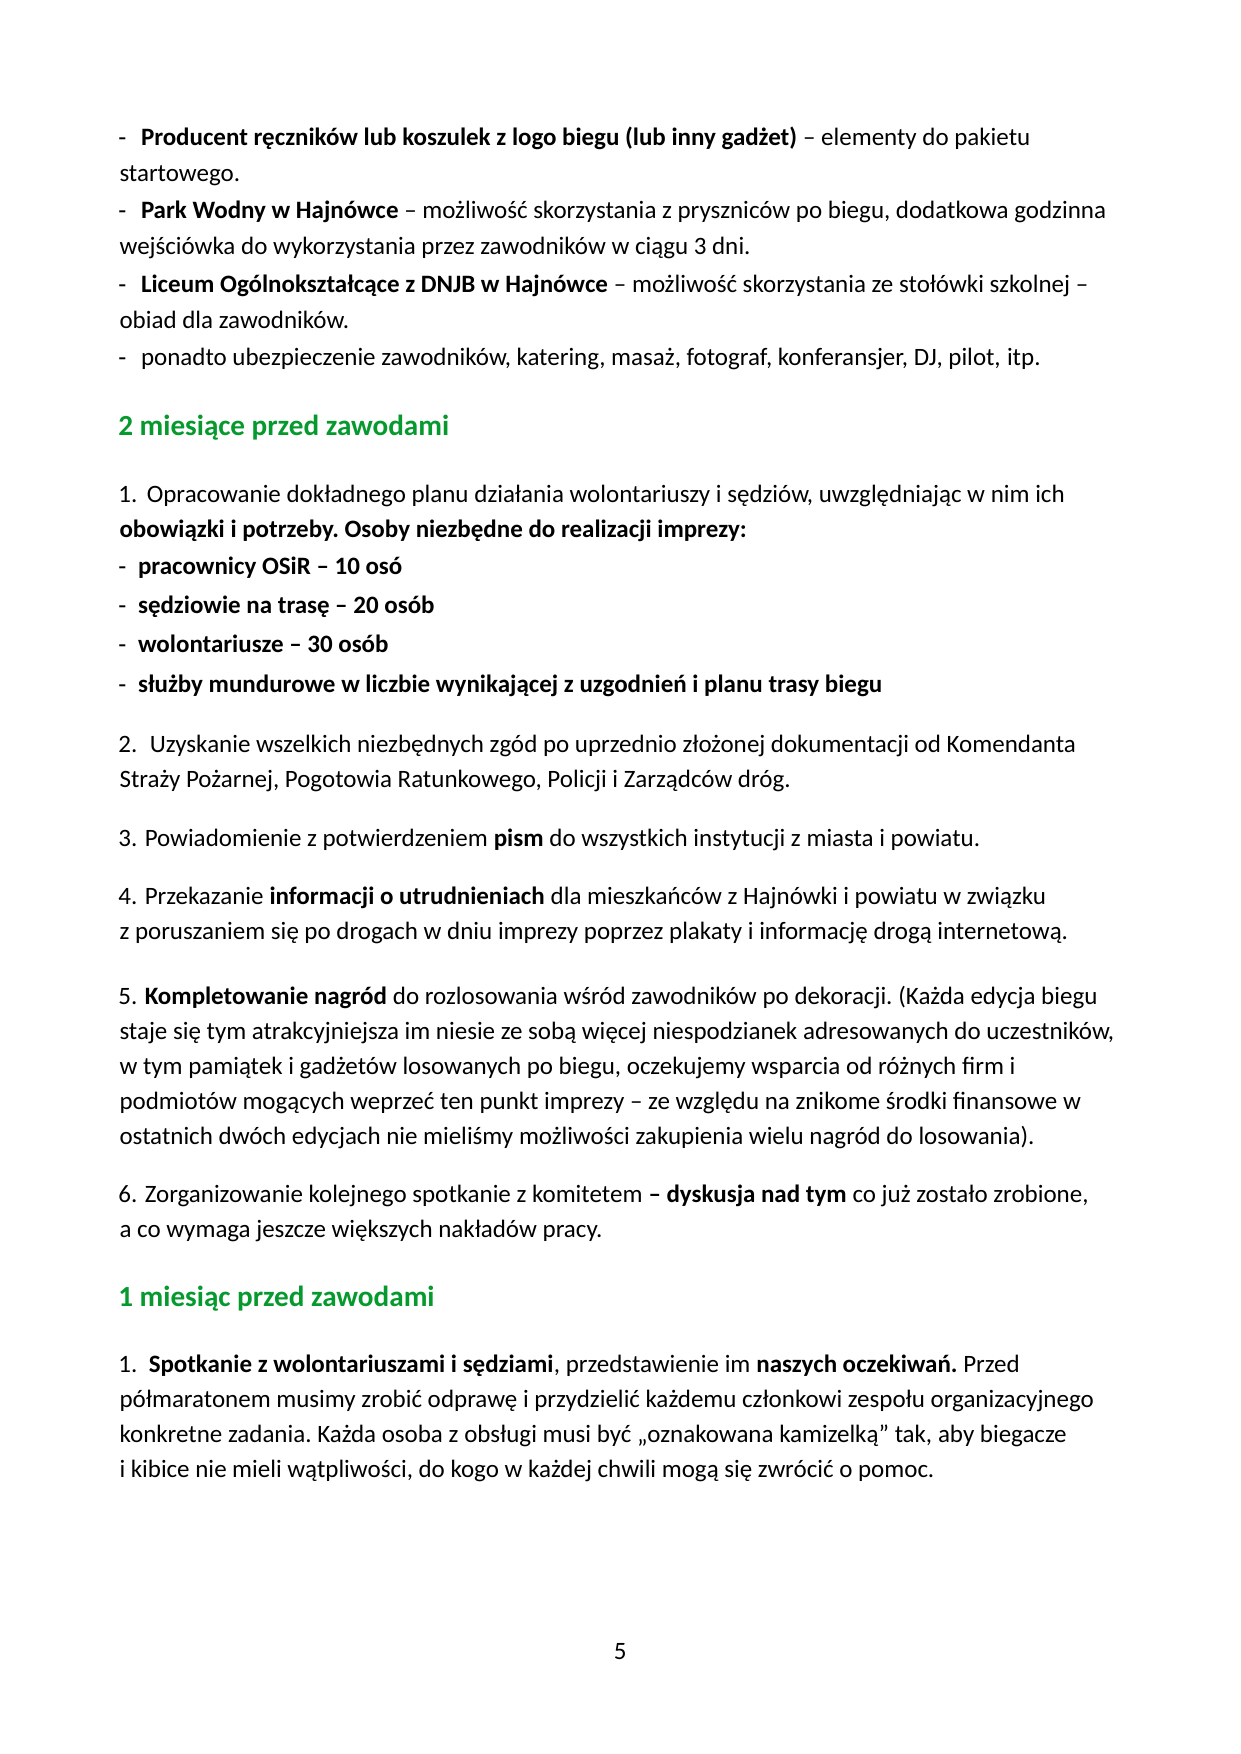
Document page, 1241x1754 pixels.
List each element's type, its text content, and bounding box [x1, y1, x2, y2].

subtitle 2 miesiące przed zawodami [118, 407, 1122, 443]
list pracownicy OSiR – 10 osó [118, 548, 1122, 582]
list Park Wodny w Hajnówce – możliwość skorzystania z pryszniców po biegu, dodatkowa godzinna wejściówka do wykorzystania przez zawodników w ciągu 3 dni. [118, 192, 1122, 261]
list Kompletowanie nagród do rozlosowania wśród zawodników po dekoracji. (Każda edycja biegu staje się tym atrakcyjniejsza im niesie ze sobą więcej niespodzianek adresowanych do uczestników, w tym pamiątek i gadżetów losowanych po biegu, oczekujemy wsparcia od różnych firm i podmiotów mogących weprzeć ten punkt imprezy – ze względu na znikome środki finansowe w ostatnich dwóch edycjach nie mieliśmy możliwości zakupienia wielu nagród do losowania). [118, 980, 1122, 1150]
subtitle 1 miesiąc przed zawodami [118, 1278, 1122, 1314]
list Przekazanie informacji o utrudnieniach dla mieszkańców z Hajnówki i powiatu w związku z poruszaniem się po drogach w dniu imprezy poprzez plakaty i informację drogą internetową. [118, 880, 1122, 946]
list Zorganizowanie kolejnego spotkanie z komitetem – dyskusja nad tym co już zostało zrobione, a co wymaga jeszcze większych nakładów pracy. [118, 1178, 1122, 1244]
list wolontariusze – 30 osób [118, 626, 1122, 660]
list sędziowie na trasę – 20 osób [118, 587, 1122, 621]
list Powiadomienie z potwierdzeniem pism do wszystkich instytucji z miasta i powiatu. [118, 822, 1122, 852]
list służby mundurowe w liczbie wynikającej z uzgodnień i planu trasy biegu [118, 665, 1122, 699]
list Producent ręczników lub koszulek z logo biegu (lub inny gadżet) – elementy do pakietu startowego. [118, 118, 1122, 187]
list Spotkanie z wolontariuszami i sędziami, przedstawienie im naszych oczekiwań. Przed półmaratonem musimy zrobić odprawę i przydzielić każdemu członkowi zespołu organizacyjnego konkretne zadania. Każda osoba z obsługi musi być „oznakowana kamizelką” tak, aby biegacze i kibice nie mieli wątpliwości, do kogo w każdej chwili mogą się zwrócić o pomoc. [118, 1348, 1122, 1484]
list ponadto ubezpieczenie zawodników, katering, masaż, fotograf, konferansjer, DJ, pilot, itp. [118, 339, 1122, 373]
list Liceum Ogólnokształcące z DNJB w Hajnówce – możliwość skorzystania ze stołówki szkolnej – obiad dla zawodników. [118, 265, 1122, 334]
list Opracowanie dokładnego planu działania wolontariuszy i sędziów, uwzględniając w nim ich obowiązki i potrzeby. Osoby niezbędne do realizacji imprezy: [118, 478, 1122, 543]
list Uzyskanie wszelkich niezbędnych zgód po uprzednio złożonej dokumentacji od Komendanta Straży Pożarnej, Pogotowia Ratunkowego, Policji i Zarządców dróg. [118, 728, 1122, 794]
